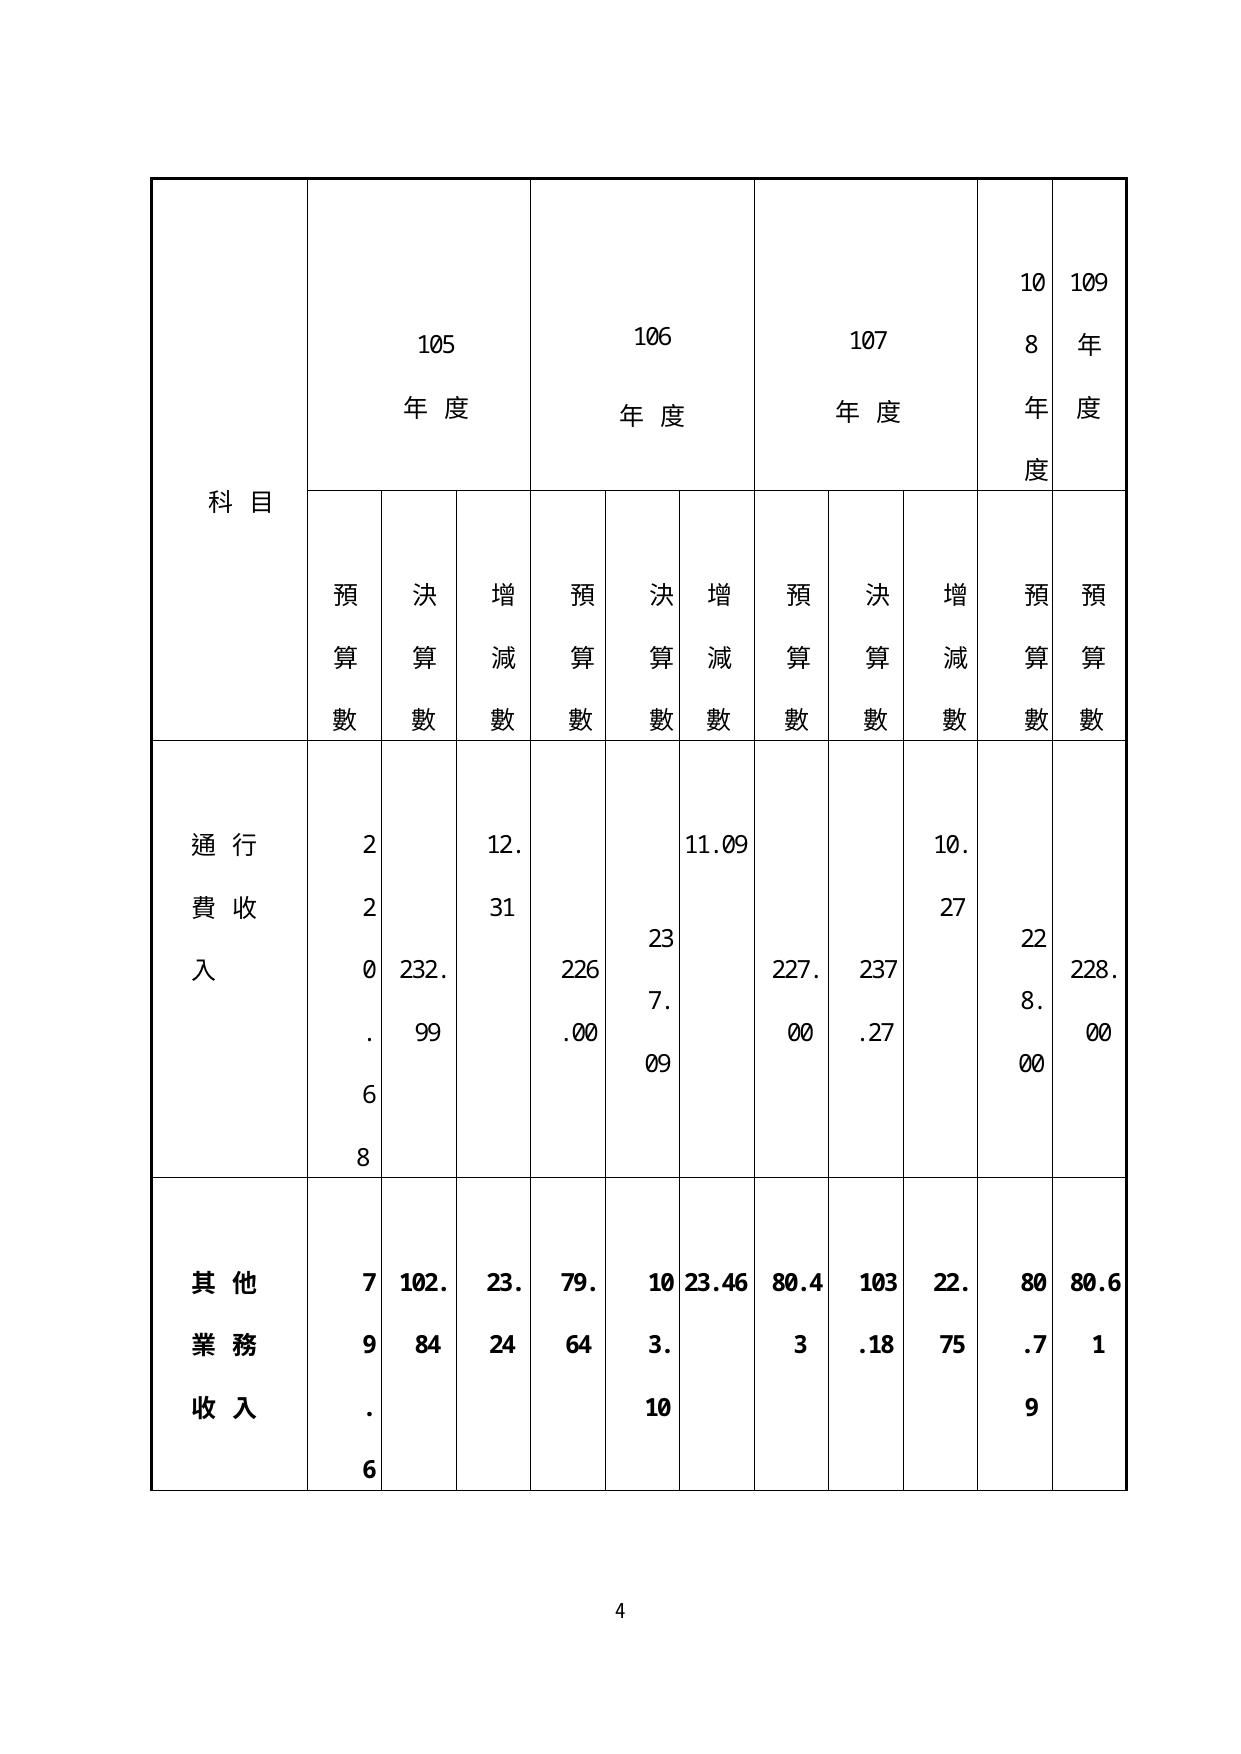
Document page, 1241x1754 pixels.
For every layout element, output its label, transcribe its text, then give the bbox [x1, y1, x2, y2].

table_cell 預算數 [978, 491, 1052, 740]
table_cell 228.00 [978, 741, 1052, 1177]
table_cell 220.68 [308, 741, 381, 1177]
table_cell 預算數 [755, 491, 828, 740]
table_cell 80.79 [978, 1178, 1052, 1490]
table_header 106 年度 [531, 180, 754, 490]
table_cell 80.61 [1053, 1178, 1125, 1490]
table_cell 22.75 [904, 1178, 977, 1490]
table_cell 決算數 [829, 491, 903, 740]
table_cell 11.09 [680, 741, 754, 1177]
table_cell 23.46 [680, 1178, 754, 1490]
table_cell 其他業務收入 [153, 1178, 307, 1490]
table_cell 103.18 [829, 1178, 903, 1490]
table_header 108 年度 [978, 180, 1052, 490]
table_cell 237.27 [829, 741, 903, 1177]
table_cell 228.00 [1053, 741, 1125, 1177]
table_cell 226.00 [531, 741, 605, 1177]
table_header 105 年度 [308, 180, 530, 490]
table_cell 增減數 [680, 491, 754, 740]
table_header 科目 [153, 180, 307, 740]
table_cell 227.00 [755, 741, 828, 1177]
table_cell 12.31 [457, 741, 530, 1177]
table_cell 10.27 [904, 741, 977, 1177]
table_header 109 年度 [1053, 180, 1125, 490]
table_cell 79.64 [531, 1178, 605, 1490]
table_cell 79.6 [308, 1178, 381, 1490]
table_cell 增減數 [904, 491, 977, 740]
table_header 107 年度 [755, 180, 977, 490]
table_cell 80.43 [755, 1178, 828, 1490]
table_cell 23.24 [457, 1178, 530, 1490]
table_cell 預算數 [531, 491, 605, 740]
table_cell 102.84 [382, 1178, 456, 1490]
table_cell 通行費收入 [153, 741, 307, 1177]
table_cell 103.10 [606, 1178, 679, 1490]
table_cell 決算數 [382, 491, 456, 740]
table_cell 預算數 [1053, 491, 1125, 740]
table_cell 237.09 [606, 741, 679, 1177]
table_cell 增減數 [457, 491, 530, 740]
table_cell 決算數 [606, 491, 679, 740]
table_cell 232.99 [382, 741, 456, 1177]
table_cell 預算數 [308, 491, 381, 740]
